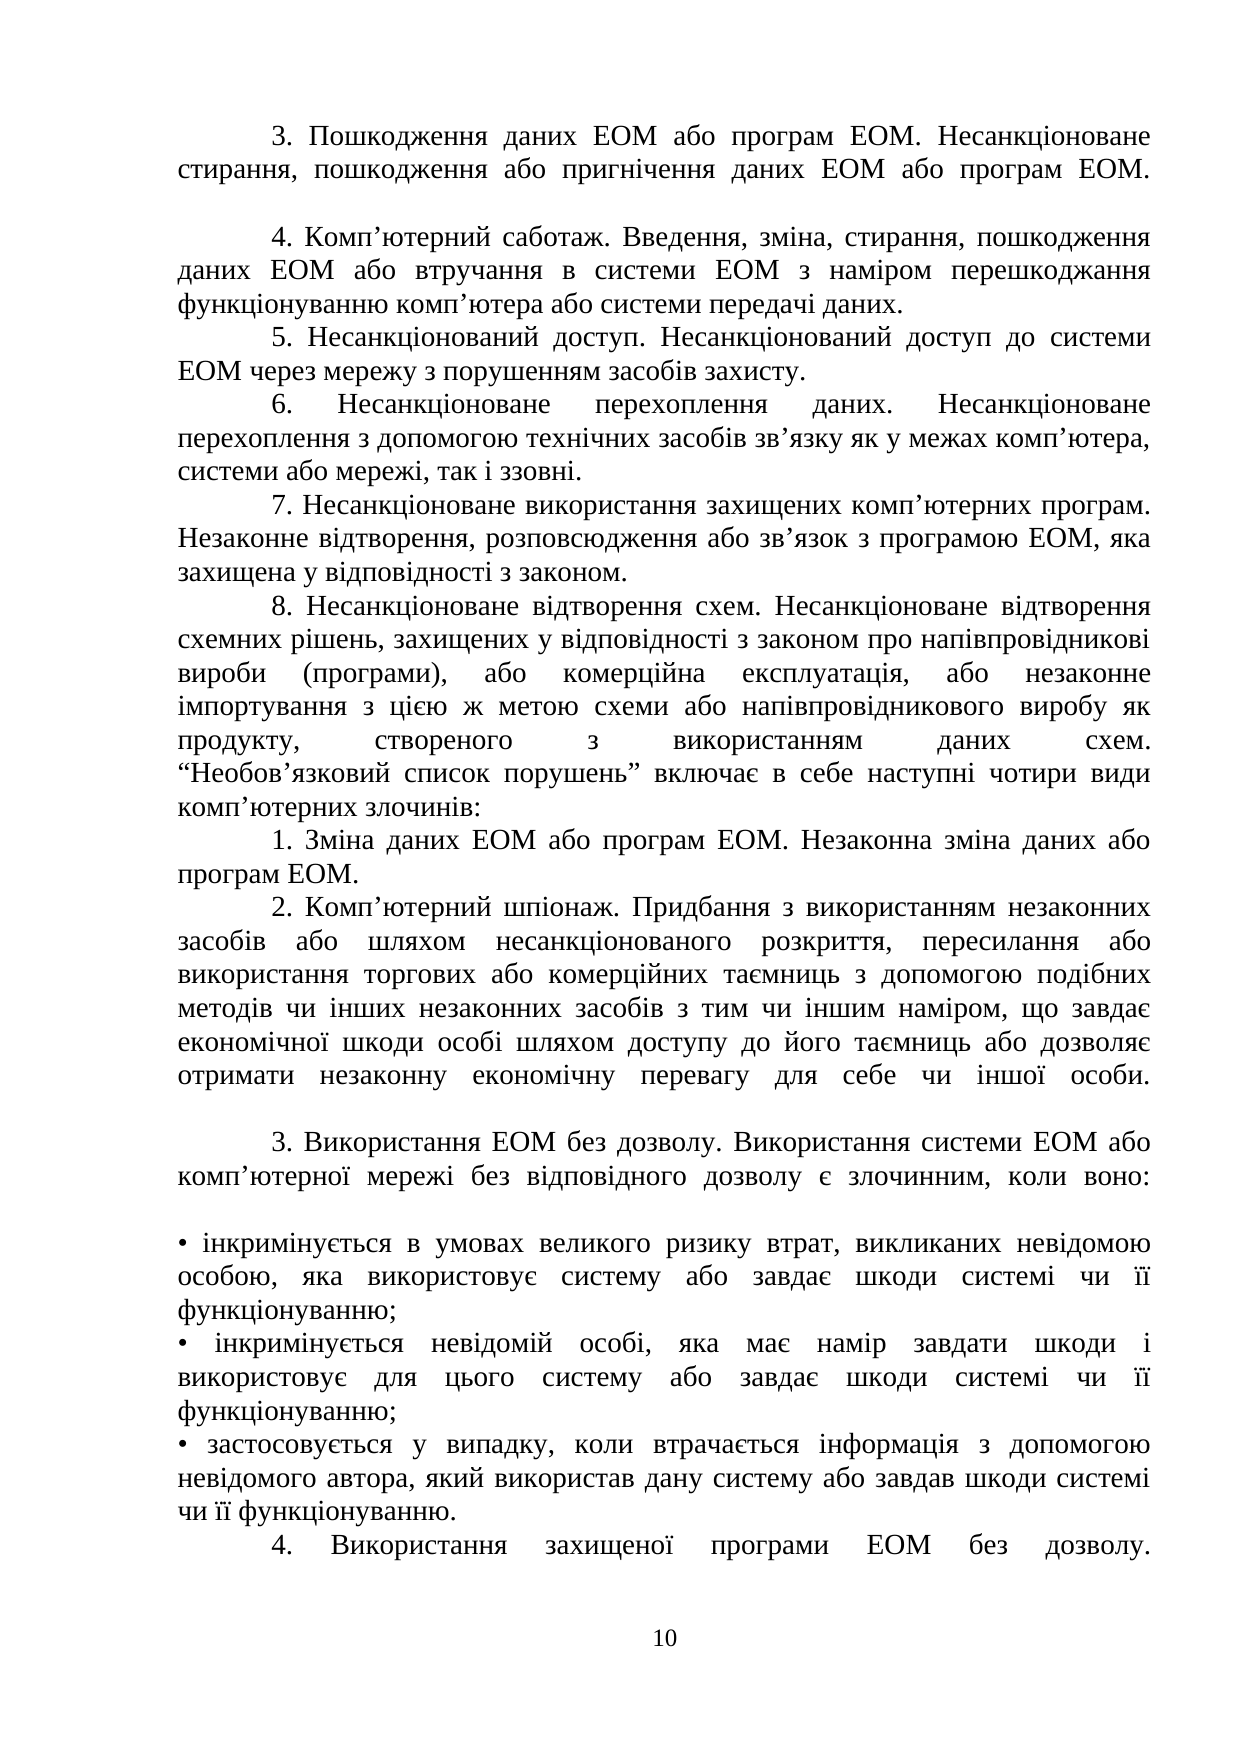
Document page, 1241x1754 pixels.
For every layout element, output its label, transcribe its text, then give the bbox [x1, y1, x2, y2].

text 3. Використання ЕОМ без дозволу. Використання системи ЕОМ або комп’ютерної мережі без відповідного дозволу є злочинним, коли воно: • інкримінується в умовах великого ризику втрат, викликаних невідомою особою, яка використовує систему або завдає шкоди системі чи її функціонуванню; • інкримінується невідомій особі, яка має намір завдати шкоди і використовує для цього систему або завдає шкоди системі чи її функціонуванню; • застосовується у випадку, коли втрачається інформація з допомогою невідомого автора, який використав дану систему або завдав шкоди системі чи її функціонуванню. [177, 1124, 1152, 1527]
text 6. Несанкціоноване перехоплення даних. Несанкціоноване перехоплення з допомогою технічних засобів зв’язку як у межах комп’ютера, системи або мережі, так і ззовні. [177, 386, 1152, 487]
text 4. Комп’ютерний саботаж. Введення, зміна, стирання, пошкодження даних ЕОМ або втручання в системи ЕОМ з наміром перешкоджання функціонуванню комп’ютера або системи передачі даних. [177, 219, 1152, 319]
text 2. Комп’ютерний шпіонаж. Придбання з використанням незаконних засобів або шляхом несанкціонованого розкриття, пересилання або використання торгових або комерційних таємниць з допомогою подібних методів чи інших незаконних засобів з тим чи іншим наміром, що завдає економічної шкоди особі шляхом доступу до його таємниць або дозволяє отримати незаконну економічну перевагу для себе чи іншої особи. [177, 889, 1152, 1124]
text 1. Зміна даних ЕОМ або програм ЕОМ. Незаконна зміна даних або програм ЕОМ. [177, 822, 1152, 889]
text 5. Несанкціонований доступ. Несанкціонований доступ до системи ЕОМ через мережу з порушенням засобів захисту. [177, 319, 1152, 386]
text 3. Пошкодження даних ЕОМ або програм ЕОМ. Несанкціоноване стирання, пошкодження або пригнічення даних ЕОМ або програм ЕОМ. [177, 118, 1152, 219]
text 8. Несанкціоноване відтворення схем. Несанкціоноване відтворення схемних рішень, захищених у відповідності з законом про напівпровідникові вироби (програми), або комерційна експлуатація, або незаконне імпортування з цією ж метою схеми або напівпровідникового виробу як продукту, створеного з використанням даних схем. “Необов’язковий список порушень” включає в себе наступні чотири види комп’ютерних злочинів: [177, 588, 1152, 822]
text 7. Несанкціоноване використання захищених комп’ютерних програм. Незаконне відтворення, розповсюдження або зв’язок з програмою ЕОМ, яка захищена у відповідності з законом. [177, 487, 1152, 588]
text 4. Використання захищеної програми ЕОМ без дозволу. [177, 1527, 1152, 1594]
